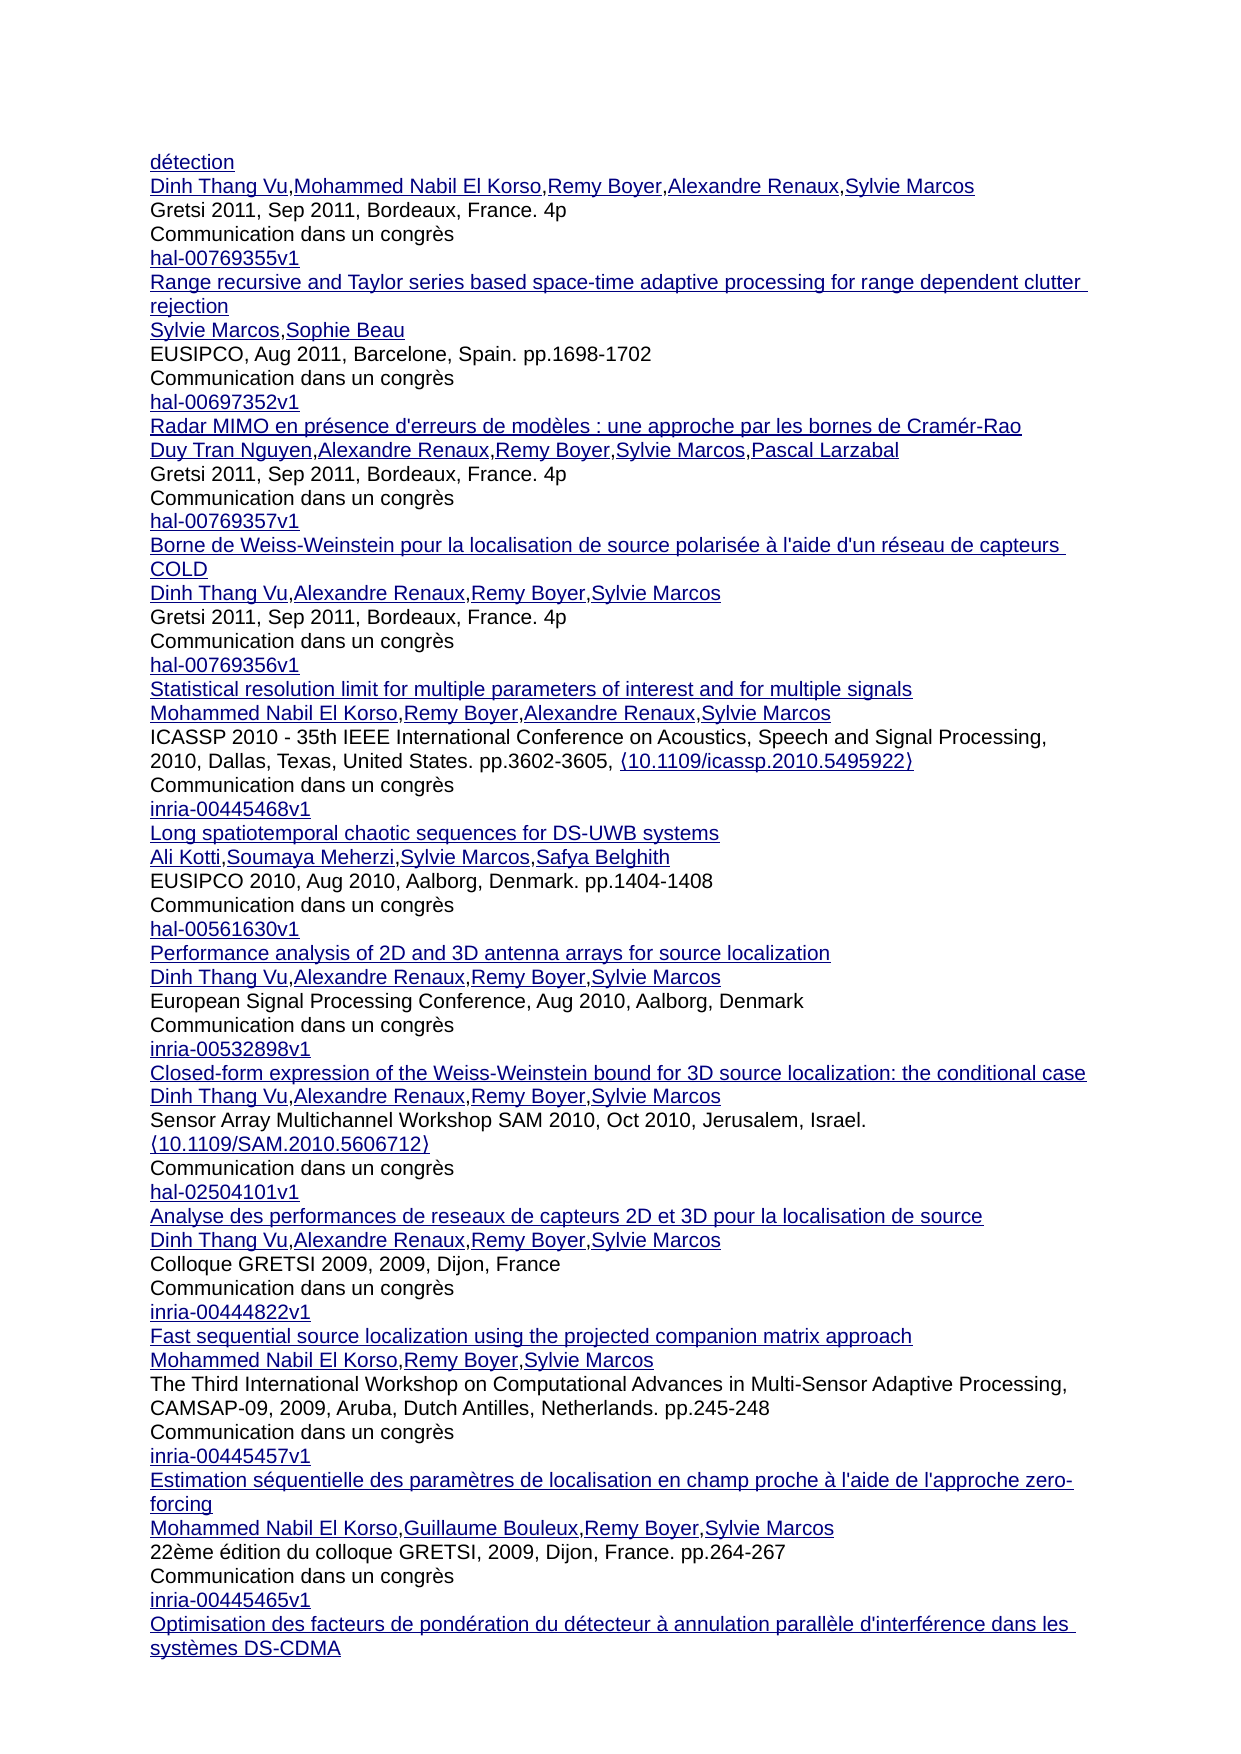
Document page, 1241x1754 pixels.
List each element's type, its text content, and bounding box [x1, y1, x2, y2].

table_cell Range recursive and Taylor series based space-time adaptive processing for range dependent clutter rejection Sylvie Marcos,Sophie Beau EUSIPCO, Aug 2011, Barcelone, Spain. pp.1698-1702 Communication dans un congrès hal-00697352v1 [150, 270, 1090, 413]
table_cell Closed-form expression of the Weiss-Weinstein bound for 3D source localization: the conditional case Dinh Thang Vu,Alexandre Renaux,Remy Boyer,Sylvie Marcos Sensor Array Multichannel Workshop SAM 2010, Oct 2010, Jerusalem, Israel. ⟨10.1109/SAM.2010.5606712⟩ Communication dans un congrès hal-02504101v1 [150, 1060, 1090, 1204]
table_cell Analyse des performances de reseaux de capteurs 2D et 3D pour la localisation de source Dinh Thang Vu,Alexandre Renaux,Remy Boyer,Sylvie Marcos Colloque GRETSI 2009, 2009, Dijon, France Communication dans un congrès inria-00444822v1 [150, 1204, 1090, 1324]
table_cell Résolution limite angulaire : Approches basées sur la théorie de l'information et sur la théorie de la détection Dinh Thang Vu,Mohammed Nabil El Korso,Remy Boyer,Alexandre Renaux,Sylvie Marcos Gretsi 2011, Sep 2011, Bordeaux, France. 4p Communication dans un congrès hal-00769355v1 [150, 150, 1090, 270]
table_cell Estimation séquentielle des paramètres de localisation en champ proche à l'aide de l'approche zero-forcing Mohammed Nabil El Korso,Guillaume Bouleux,Remy Boyer,Sylvie Marcos 22ème édition du colloque GRETSI, 2009, Dijon, France. pp.264-267 Communication dans un congrès inria-00445465v1 [150, 1468, 1090, 1611]
table_cell Radar MIMO en présence d'erreurs de modèles : une approche par les bornes de Cramér-Rao Duy Tran Nguyen,Alexandre Renaux,Remy Boyer,Sylvie Marcos,Pascal Larzabal Gretsi 2011, Sep 2011, Bordeaux, France. 4p Communication dans un congrès hal-00769357v1 [150, 414, 1090, 533]
table_cell Fast sequential source localization using the projected companion matrix approach Mohammed Nabil El Korso,Remy Boyer,Sylvie Marcos The Third International Workshop on Computational Advances in Multi-Sensor Adaptive Processing, CAMSAP-09, 2009, Aruba, Dutch Antilles, Netherlands. pp.245-248 Communication dans un congrès inria-00445457v1 [150, 1324, 1090, 1468]
table_cell Optimisation des facteurs de pondération du détecteur à annulation parallèle d'interférence dans les systèmes DS-CDMA [150, 1611, 1090, 1659]
table_cell Long spatiotemporal chaotic sequences for DS-UWB systems Ali Kotti,Soumaya Meherzi,Sylvie Marcos,Safya Belghith EUSIPCO 2010, Aug 2010, Aalborg, Denmark. pp.1404-1408 Communication dans un congrès hal-00561630v1 [150, 821, 1090, 941]
table_cell Performance analysis of 2D and 3D antenna arrays for source localization Dinh Thang Vu,Alexandre Renaux,Remy Boyer,Sylvie Marcos European Signal Processing Conference, Aug 2010, Aalborg, Denmark Communication dans un congrès inria-00532898v1 [150, 941, 1090, 1060]
table_cell Statistical resolution limit for multiple parameters of interest and for multiple signals Mohammed Nabil El Korso,Remy Boyer,Alexandre Renaux,Sylvie Marcos ICASSP 2010 - 35th IEEE International Conference on Acoustics, Speech and Signal Processing, 2010, Dallas, Texas, United States. pp.3602-3605, ⟨10.1109/icassp.2010.5495922⟩ Communication dans un congrès inria-00445468v1 [150, 677, 1090, 821]
table_cell Borne de Weiss-Weinstein pour la localisation de source polarisée à l'aide d'un réseau de capteurs COLD Dinh Thang Vu,Alexandre Renaux,Remy Boyer,Sylvie Marcos Gretsi 2011, Sep 2011, Bordeaux, France. 4p Communication dans un congrès hal-00769356v1 [150, 533, 1090, 677]
